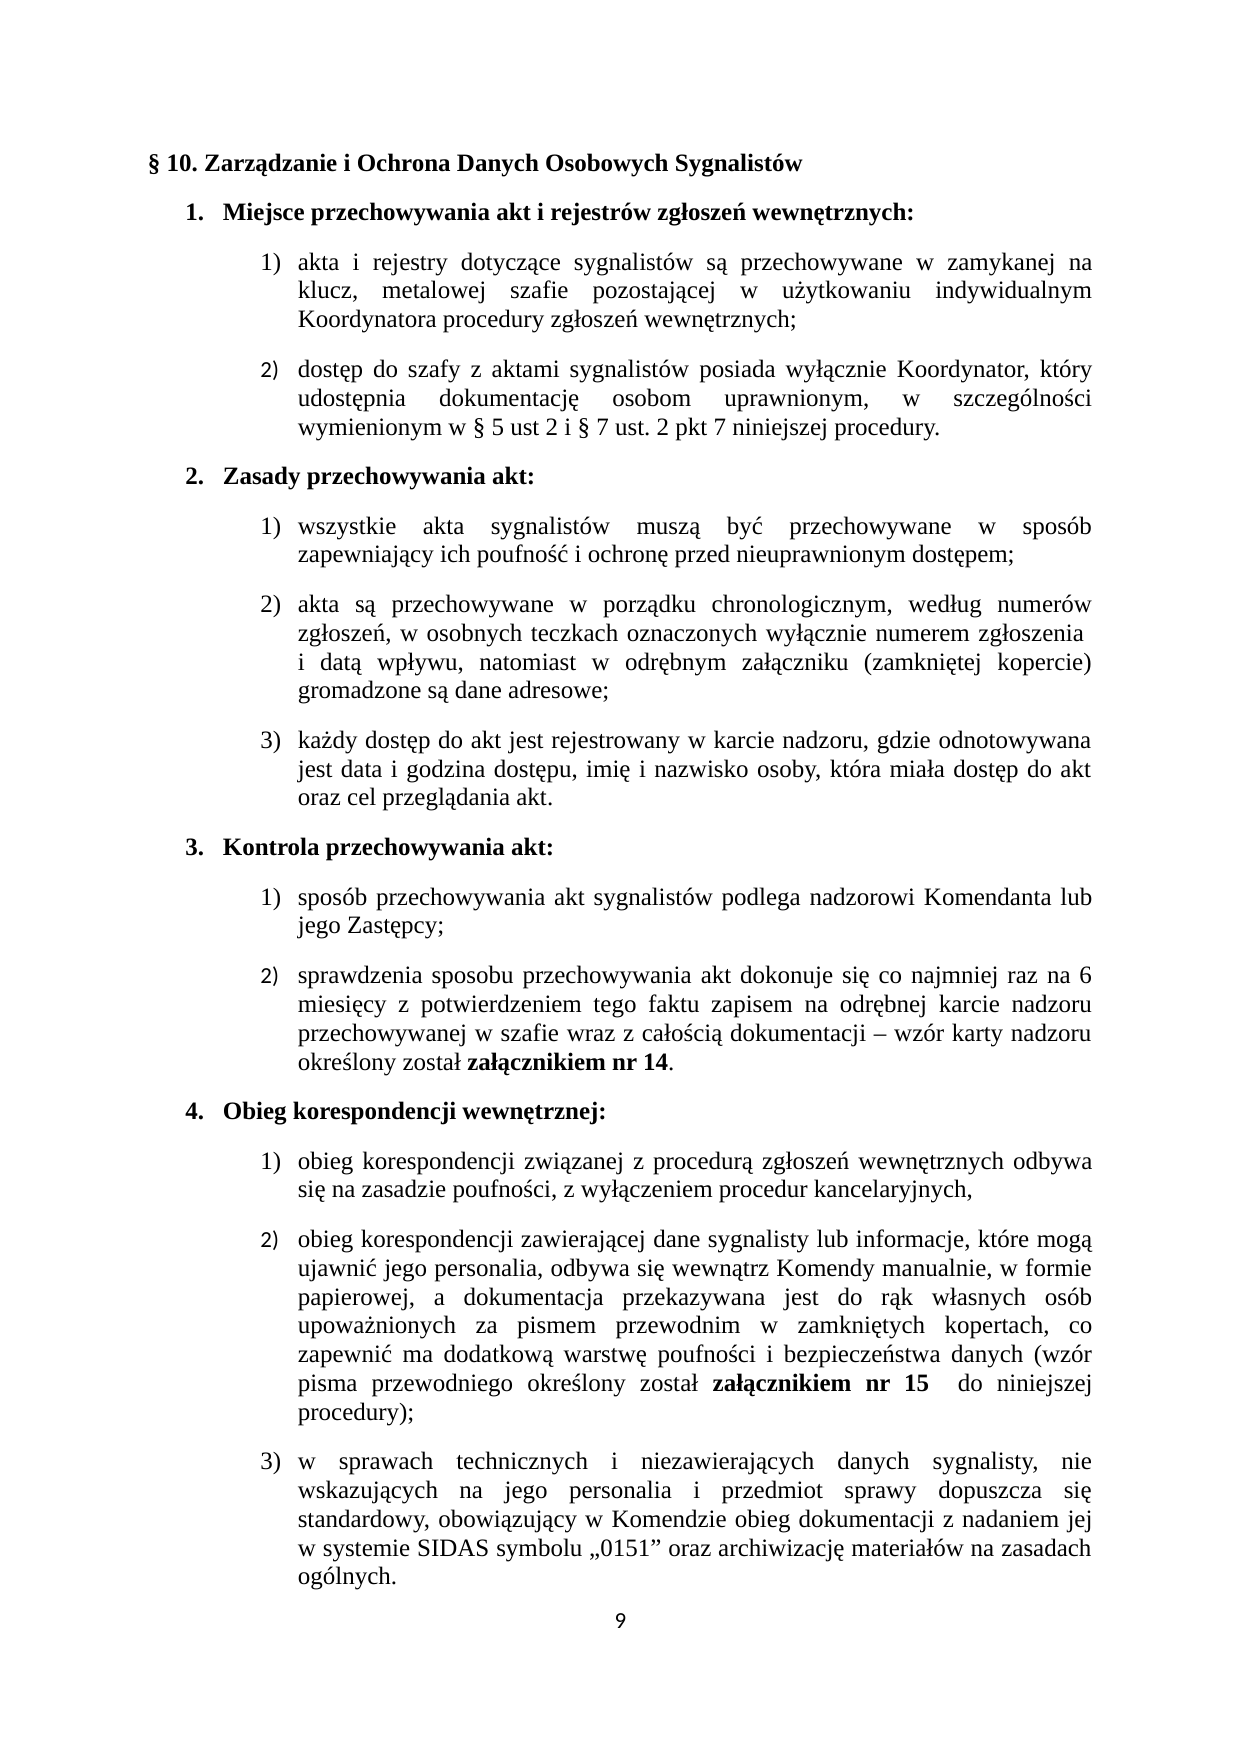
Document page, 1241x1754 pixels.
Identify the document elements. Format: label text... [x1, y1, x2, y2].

list wszystkie akta sygnalistów muszą być przechowywane w sposób zapewniający ich poufność i ochronę przed nieuprawnionym dostępem; [260, 511, 1093, 568]
list obieg korespondencji zawierającej dane sygnalisty lub informacje, które mogą ujawnić jego personalia, odbywa się wewnątrz Komendy manualnie, w formie papierowej, a dokumentacja przekazywana jest do rąk własnych osób upoważnionych za pismem przewodnim w zamkniętych kopertach, co zapewnić ma dodatkową warstwę poufności i bezpieczeństwa danych (wzór pisma przewodniego określony został załącznikiem nr 15 do niniejszej procedury); [260, 1224, 1093, 1426]
list obieg korespondencji związanej z procedurą zgłoszeń wewnętrznych odbywa się na zasadzie poufności, z wyłączeniem procedur kancelaryjnych, [260, 1146, 1093, 1203]
list dostęp do szafy z aktami sygnalistów posiada wyłącznie Koordynator, który udostępnia dokumentację osobom uprawnionym, w szczególności wymienionym w § 5 ust 2 i § 7 ust. 2 pkt 7 niniejszej procedury. [260, 354, 1093, 440]
list sposób przechowywania akt sygnalistów podlega nadzorowi Komendanta lub jego Zastępcy; [260, 882, 1093, 939]
list akta są przechowywane w porządku chronologicznym, według numerów zgłoszeń, w osobnych teczkach oznaczonych wyłącznie numerem zgłoszenia i datą wpływu, natomiast w odrębnym załączniku (zamkniętej kopercie) gromadzone są dane adresowe; [260, 589, 1093, 704]
list sprawdzenia sposobu przechowywania akt dokonuje się co najmniej raz na 6 miesięcy z potwierdzeniem tego faktu zapisem na odrębnej karcie nadzoru przechowywanej w szafie wraz z całością dokumentacji – wzór karty nadzoru określony został załącznikiem nr 14. [260, 960, 1093, 1075]
list akta i rejestry dotyczące sygnalistów są przechowywane w zamykanej na klucz, metalowej szafie pozostającej w użytkowaniu indywidualnym Koordynatora procedury zgłoszeń wewnętrznych; [260, 247, 1093, 333]
list Zasady przechowywania akt: [185, 461, 1093, 490]
list każdy dostęp do akt jest rejestrowany w karcie nadzoru, gdzie odnotowywana jest data i godzina dostępu, imię i nazwisko osoby, która miała dostęp do akt oraz cel przeglądania akt. [260, 725, 1093, 811]
text § 10. Zarządzanie i Ochrona Danych Osobowych Sygnalistów [148, 148, 1093, 176]
list Obieg korespondencji wewnętrznej: [185, 1096, 1093, 1125]
list w sprawach technicznych i niezawierających danych sygnalisty, nie wskazujących na jego personalia i przedmiot sprawy dopuszcza się standardowy, obowiązujący w Komendzie obieg dokumentacji z nadaniem jej w systemie SIDAS symbolu „0151” oraz archiwizację materiałów na zasadach ogólnych. [260, 1446, 1093, 1590]
list Kontrola przechowywania akt: [185, 832, 1093, 861]
list Miejsce przechowywania akt i rejestrów zgłoszeń wewnętrznych: [185, 197, 1093, 226]
